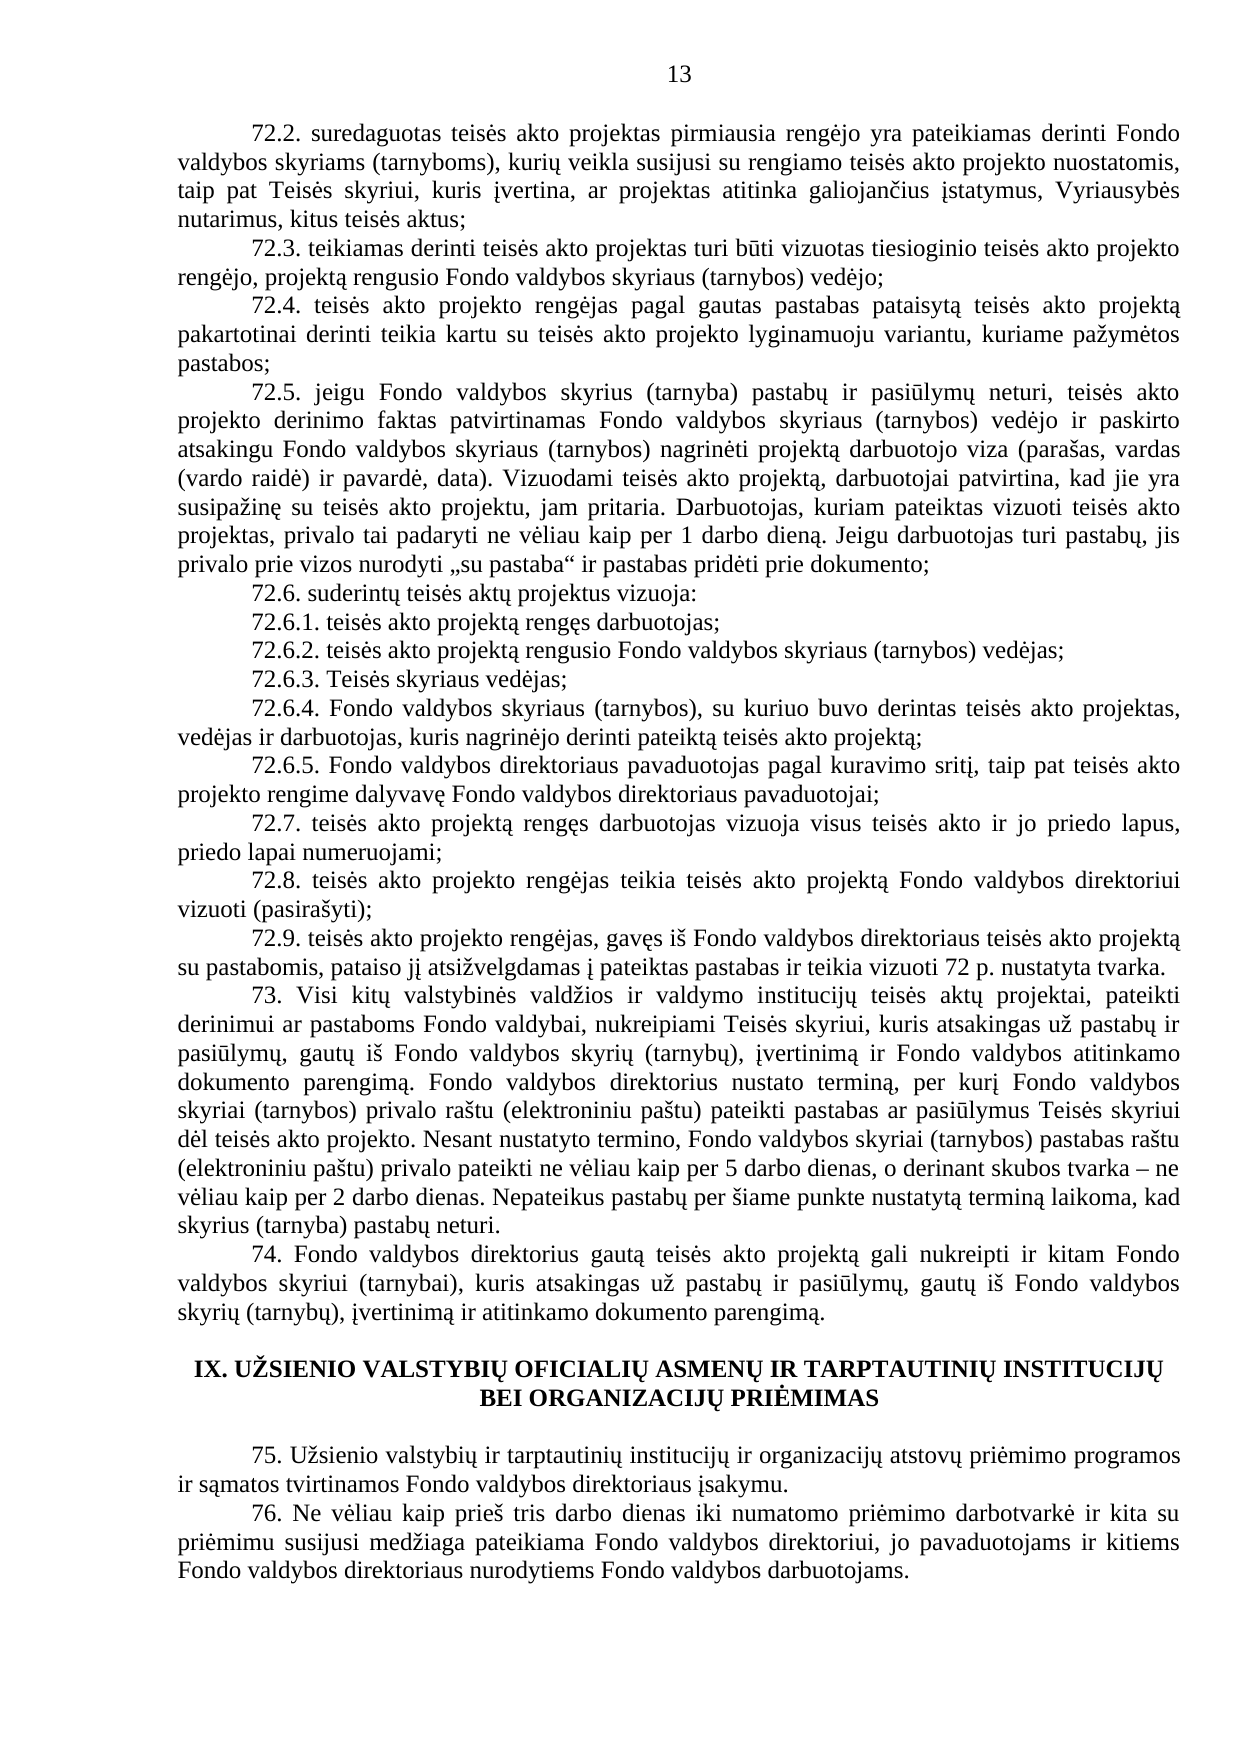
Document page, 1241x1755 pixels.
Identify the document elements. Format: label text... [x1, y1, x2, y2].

text 72.9. teisės akto projekto rengėjas, gavęs iš Fondo valdybos direktoriaus teisės akto projektą su pastabomis, pataiso jį atsižvelgdamas į pateiktas pastabas ir teikia vizuoti 72 p. nustatyta tvarka. [177, 923, 1181, 981]
text 74. Fondo valdybos direktorius gautą teisės akto projektą gali nukreipti ir kitam Fondo valdybos skyriui (tarnybai), kuris atsakingas už pastabų ir pasiūlymų, gautų iš Fondo valdybos skyrių (tarnybų), įvertinimą ir atitinkamo dokumento parengimą. [177, 1239, 1181, 1326]
text 75. Užsienio valstybių ir tarptautinių institucijų ir organizacijų atstovų priėmimo programos ir sąmatos tvirtinamos Fondo valdybos direktoriaus įsakymu. [177, 1441, 1181, 1498]
text IX. UŽSIENIO VALSTYBIŲ OFICIALIŲ ASMENŲ IR TARPTAUTINIŲ INSTITUCIJŲ BEI ORGANIZACIJŲ PRIĖMIMAS [177, 1354, 1181, 1412]
text 72.6.5. Fondo valdybos direktoriaus pavaduotojas pagal kuravimo sritį, taip pat teisės akto projekto rengime dalyvavę Fondo valdybos direktoriaus pavaduotojai; [177, 751, 1181, 808]
text 72.6.4. Fondo valdybos skyriaus (tarnybos), su kuriuo buvo derintas teisės akto projektas, vedėjas ir darbuotojas, kuris nagrinėjo derinti pateiktą teisės akto projektą; [177, 693, 1181, 751]
text 72.2. suredaguotas teisės akto projektas pirmiausia rengėjo yra pateikiamas derinti Fondo valdybos skyriams (tarnyboms), kurių veikla susijusi su rengiamo teisės akto projekto nuostatomis, taip pat Teisės skyriui, kuris įvertina, ar projektas atitinka galiojančius įstatymus, Vyriausybės nutarimus, kitus teisės aktus; [177, 118, 1181, 233]
text 72.6. suderintų teisės aktų projektus vizuoja: [177, 578, 1181, 607]
text 72.8. teisės akto projekto rengėjas teikia teisės akto projektą Fondo valdybos direktoriui vizuoti (pasirašyti); [177, 866, 1181, 923]
text 72.6.2. teisės akto projektą rengusio Fondo valdybos skyriaus (tarnybos) vedėjas; [177, 636, 1181, 664]
text 72.4. teisės akto projekto rengėjas pagal gautas pastabas pataisytą teisės akto projektą pakartotinai derinti teikia kartu su teisės akto projekto lyginamuoju variantu, kuriame pažymėtos pastabos; [177, 291, 1181, 377]
text 72.6.3. Teisės skyriaus vedėjas; [177, 664, 1181, 693]
text 72.5. jeigu Fondo valdybos skyrius (tarnyba) pastabų ir pasiūlymų neturi, teisės akto projekto derinimo faktas patvirtinamas Fondo valdybos skyriaus (tarnybos) vedėjo ir paskirto atsakingu Fondo valdybos skyriaus (tarnybos) nagrinėti projektą darbuotojo viza (parašas, vardas (vardo raidė) ir pavardė, data). Vizuodami teisės akto projektą, darbuotojai patvirtina, kad jie yra susipažinę su teisės akto projektu, jam pritaria. Darbuotojas, kuriam pateiktas vizuoti teisės akto projektas, privalo tai padaryti ne vėliau kaip per 1 darbo dieną. Jeigu darbuotojas turi pastabų, jis privalo prie vizos nurodyti „su pastaba“ ir pastabas pridėti prie dokumento; [177, 377, 1181, 578]
text 72.6.1. teisės akto projektą rengęs darbuotojas; [177, 607, 1181, 636]
text 72.3. teikiamas derinti teisės akto projektas turi būti vizuotas tiesioginio teisės akto projekto rengėjo, projektą rengusio Fondo valdybos skyriaus (tarnybos) vedėjo; [177, 233, 1181, 291]
text 72.7. teisės akto projektą rengęs darbuotojas vizuoja visus teisės akto ir jo priedo lapus, priedo lapai numeruojami; [177, 808, 1181, 866]
text 76. Ne vėliau kaip prieš tris darbo dienas iki numatomo priėmimo darbotvarkė ir kita su priėmimu susijusi medžiaga pateikiama Fondo valdybos direktoriui, jo pavaduotojams ir kitiems Fondo valdybos direktoriaus nurodytiems Fondo valdybos darbuotojams. [177, 1498, 1181, 1584]
text 73. Visi kitų valstybinės valdžios ir valdymo institucijų teisės aktų projektai, pateikti derinimui ar pastaboms Fondo valdybai, nukreipiami Teisės skyriui, kuris atsakingas už pastabų ir pasiūlymų, gautų iš Fondo valdybos skyrių (tarnybų), įvertinimą ir Fondo valdybos atitinkamo dokumento parengimą. Fondo valdybos direktorius nustato terminą, per kurį Fondo valdybos skyriai (tarnybos) privalo raštu (elektroniniu paštu) pateikti pastabas ar pasiūlymus Teisės skyriui dėl teisės akto projekto. Nesant nustatyto termino, Fondo valdybos skyriai (tarnybos) pastabas raštu (elektroniniu paštu) privalo pateikti ne vėliau kaip per 5 darbo dienas, o derinant skubos tvarka – ne vėliau kaip per 2 darbo dienas. Nepateikus pastabų per šiame punkte nustatytą terminą laikoma, kad skyrius (tarnyba) pastabų neturi. [177, 981, 1181, 1239]
